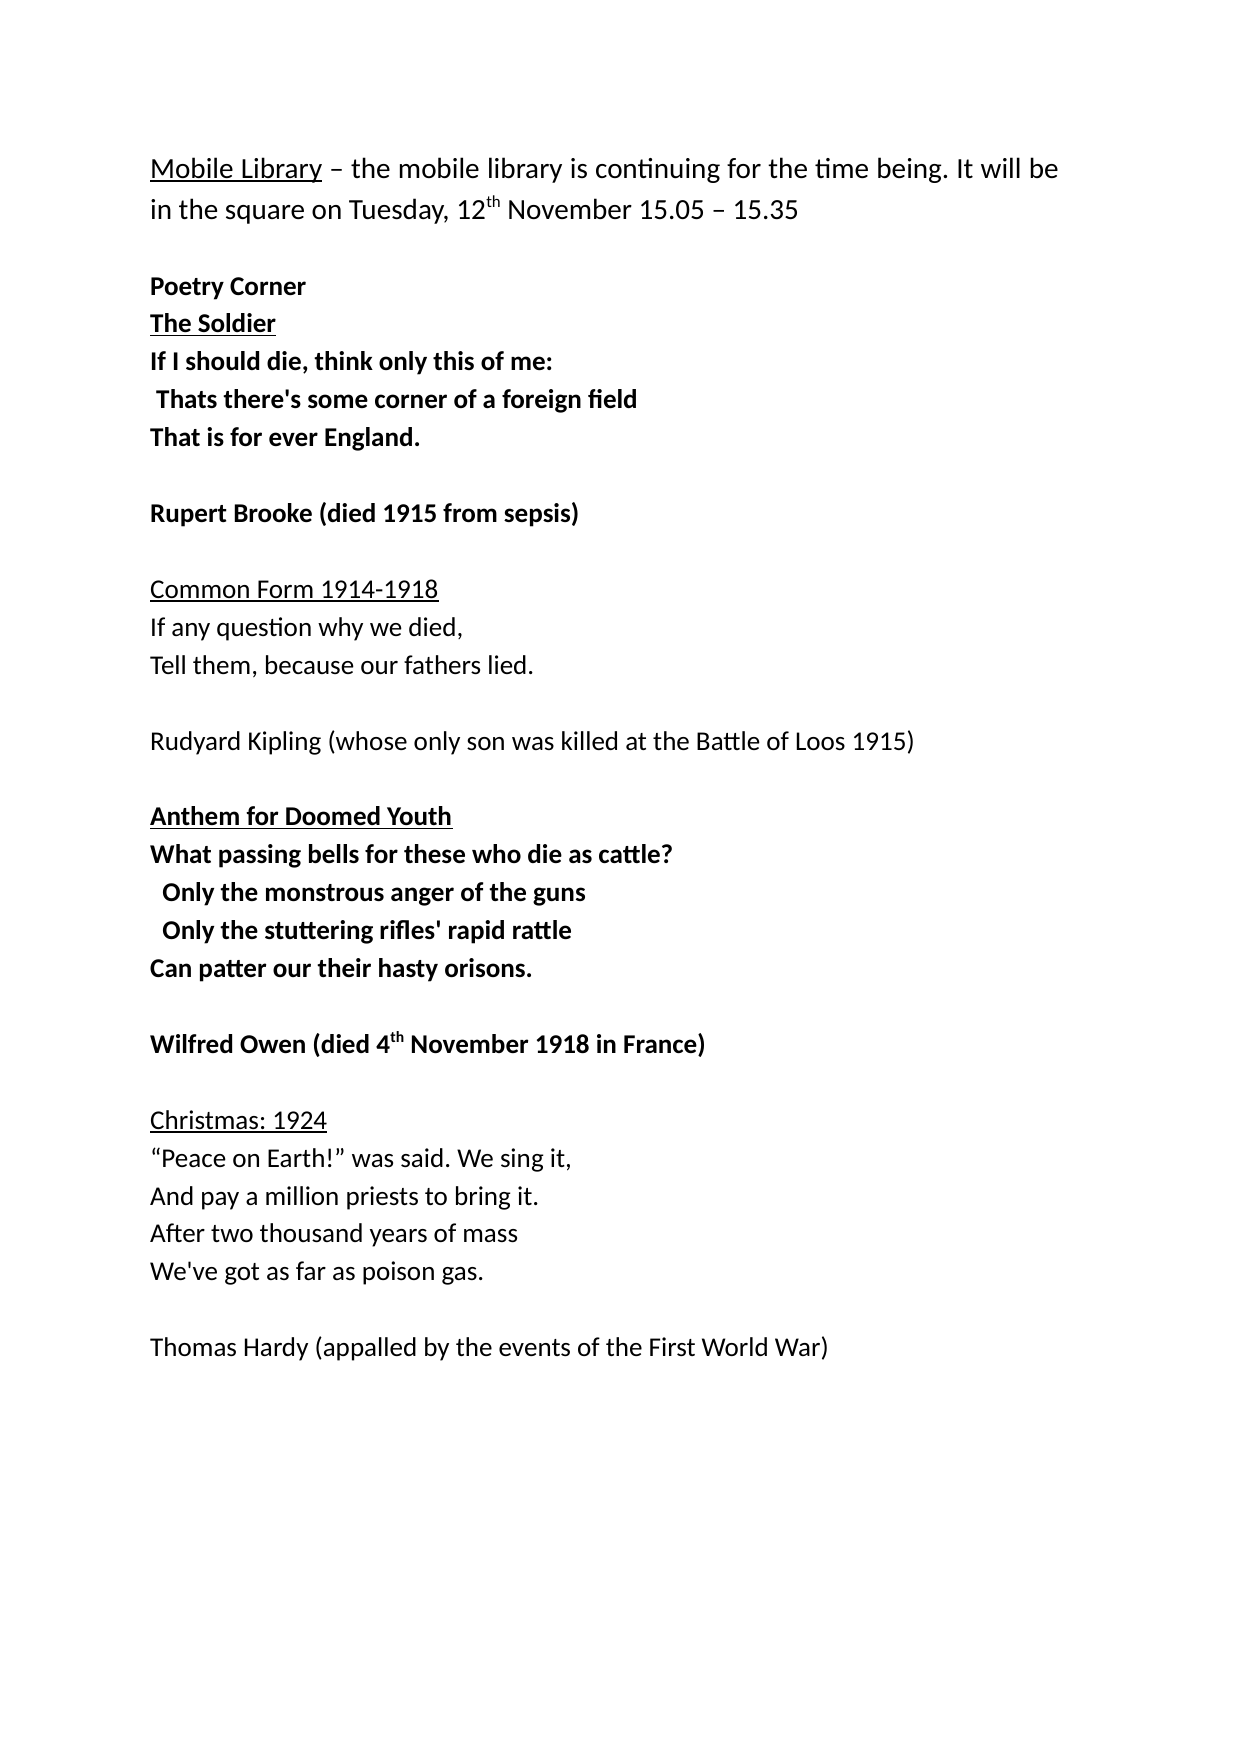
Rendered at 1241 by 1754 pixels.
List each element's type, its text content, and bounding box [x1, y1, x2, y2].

text “Peace on Earth!” was said. We sing it, [150, 1141, 1090, 1174]
text Thomas Hardy (appalled by the events of the First World War) [150, 1330, 1090, 1363]
text Rudyard Kipling (whose only son was killed at the Battle of Loos 1915) [150, 724, 1090, 757]
text We've got as far as poison gas. [150, 1254, 1090, 1287]
text Common Form 1914-1918 [150, 572, 1090, 605]
text After two thousand years of mass [150, 1217, 1090, 1249]
text Only the monstrous anger of the guns [150, 875, 1090, 908]
text Can patter our their hasty orisons. [150, 951, 1090, 984]
text Only the stuttering rifles' rapid rattle [150, 913, 1090, 946]
text Tell them, because our fathers lied. [150, 648, 1090, 681]
text Christmas: 1924 [150, 1103, 1090, 1136]
text If any question why we died, [150, 610, 1090, 643]
text Thats there's some corner of a foreign field [150, 382, 1090, 415]
text Anthem for Doomed Youth [150, 799, 1090, 832]
text And pay a million priests to bring it. [150, 1179, 1090, 1212]
text That is for ever England. [150, 420, 1090, 453]
text Wilfred Owen (died 4th November 1918 in France) [150, 1027, 1090, 1060]
text What passing bells for these who die as cattle? [150, 837, 1090, 870]
text Rupert Brooke (died 1915 from sepsis) [150, 496, 1090, 529]
text Mobile Library – the mobile library is continuing for the time being. It will be in the square on Tuesday, 12th November 15.05 – 15.35 [150, 150, 1061, 227]
text The Soldier [150, 307, 1090, 339]
text Poetry Corner [150, 269, 1090, 302]
text If I should die, think only this of me: [150, 344, 1090, 377]
